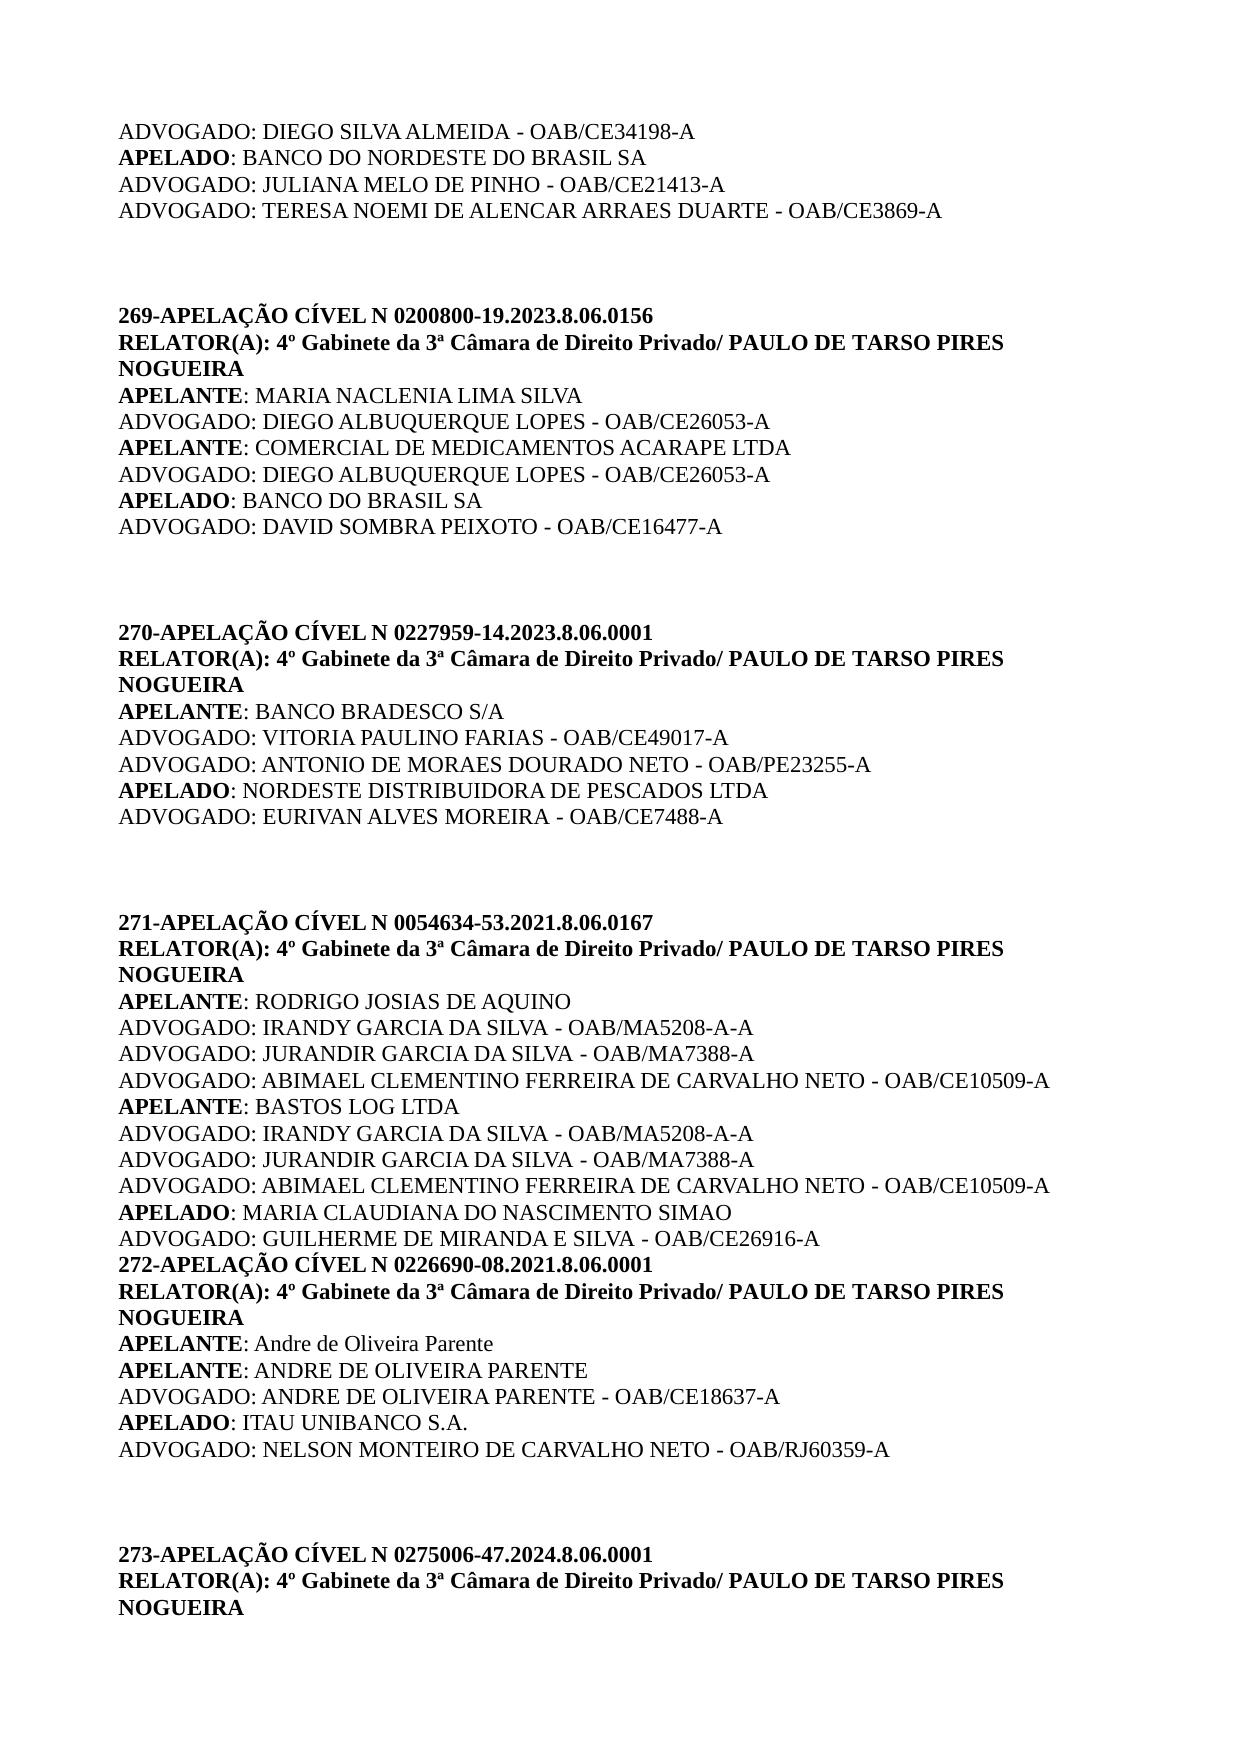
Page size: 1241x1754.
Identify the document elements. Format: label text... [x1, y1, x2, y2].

text ADVOGADO: DIEGO SILVA ALMEIDA - OAB/CE34198-A APELADO: BANCO DO NORDESTE DO BRASIL SA ADVOGADO: JULIANA MELO DE PINHO - OAB/CE21413-A ADVOGADO: TERESA NOEMI DE ALENCAR ARRAES DUARTE - OAB/CE3869-A 269-APELAÇÃO CÍVEL N 0200800-19.2023.8.06.0156 RELATOR(A): 4º Gabinete da 3ª Câmara de Direito Privado/ PAULO DE TARSO PIRES NOGUEIRA APELANTE: MARIA NACLENIA LIMA SILVA ADVOGADO: DIEGO ALBUQUERQUE LOPES - OAB/CE26053-A APELANTE: COMERCIAL DE MEDICAMENTOS ACARAPE LTDA ADVOGADO: DIEGO ALBUQUERQUE LOPES - OAB/CE26053-A APELADO: BANCO DO BRASIL SA ADVOGADO: DAVID SOMBRA PEIXOTO - OAB/CE16477-A 270-APELAÇÃO CÍVEL N 0227959-14.2023.8.06.0001 RELATOR(A): 4º Gabinete da 3ª Câmara de Direito Privado/ PAULO DE TARSO PIRES NOGUEIRA APELANTE: BANCO BRADESCO S/A ADVOGADO: VITORIA PAULINO FARIAS - OAB/CE49017-A ADVOGADO: ANTONIO DE MORAES DOURADO NETO - OAB/PE23255-A APELADO: NORDESTE DISTRIBUIDORA DE PESCADOS LTDA ADVOGADO: EURIVAN ALVES MOREIRA - OAB/CE7488-A 271-APELAÇÃO CÍVEL N 0054634-53.2021.8.06.0167 RELATOR(A): 4º Gabinete da 3ª Câmara de Direito Privado/ PAULO DE TARSO PIRES NOGUEIRA APELANTE: RODRIGO JOSIAS DE AQUINO ADVOGADO: IRANDY GARCIA DA SILVA - OAB/MA5208-A-A ADVOGADO: JURANDIR GARCIA DA SILVA - OAB/MA7388-A ADVOGADO: ABIMAEL CLEMENTINO FERREIRA DE CARVALHO NETO - OAB/CE10509-A APELANTE: BASTOS LOG LTDA ADVOGADO: IRANDY GARCIA DA SILVA - OAB/MA5208-A-A ADVOGADO: JURANDIR GARCIA DA SILVA - OAB/MA7388-A ADVOGADO: ABIMAEL CLEMENTINO FERREIRA DE CARVALHO NETO - OAB/CE10509-A APELADO: MARIA CLAUDIANA DO NASCIMENTO SIMAO ADVOGADO: GUILHERME DE MIRANDA E SILVA - OAB/CE26916-A 272-APELAÇÃO CÍVEL N 0226690-08.2021.8.06.0001 RELATOR(A): 4º Gabinete da 3ª Câmara de Direito Privado/ PAULO DE TARSO PIRES NOGUEIRA APELANTE: Andre de Oliveira Parente APELANTE: ANDRE DE OLIVEIRA PARENTE ADVOGADO: ANDRE DE OLIVEIRA PARENTE - OAB/CE18637-A APELADO: ITAU UNIBANCO S.A. ADVOGADO: NELSON MONTEIRO DE CARVALHO NETO - OAB/RJ60359-A 273-APELAÇÃO CÍVEL N 0275006-47.2024.8.06.0001 RELATOR(A): 4º Gabinete da 3ª Câmara de Direito Privado/ PAULO DE TARSO PIRES NOGUEIRA [118, 118, 1122, 1620]
